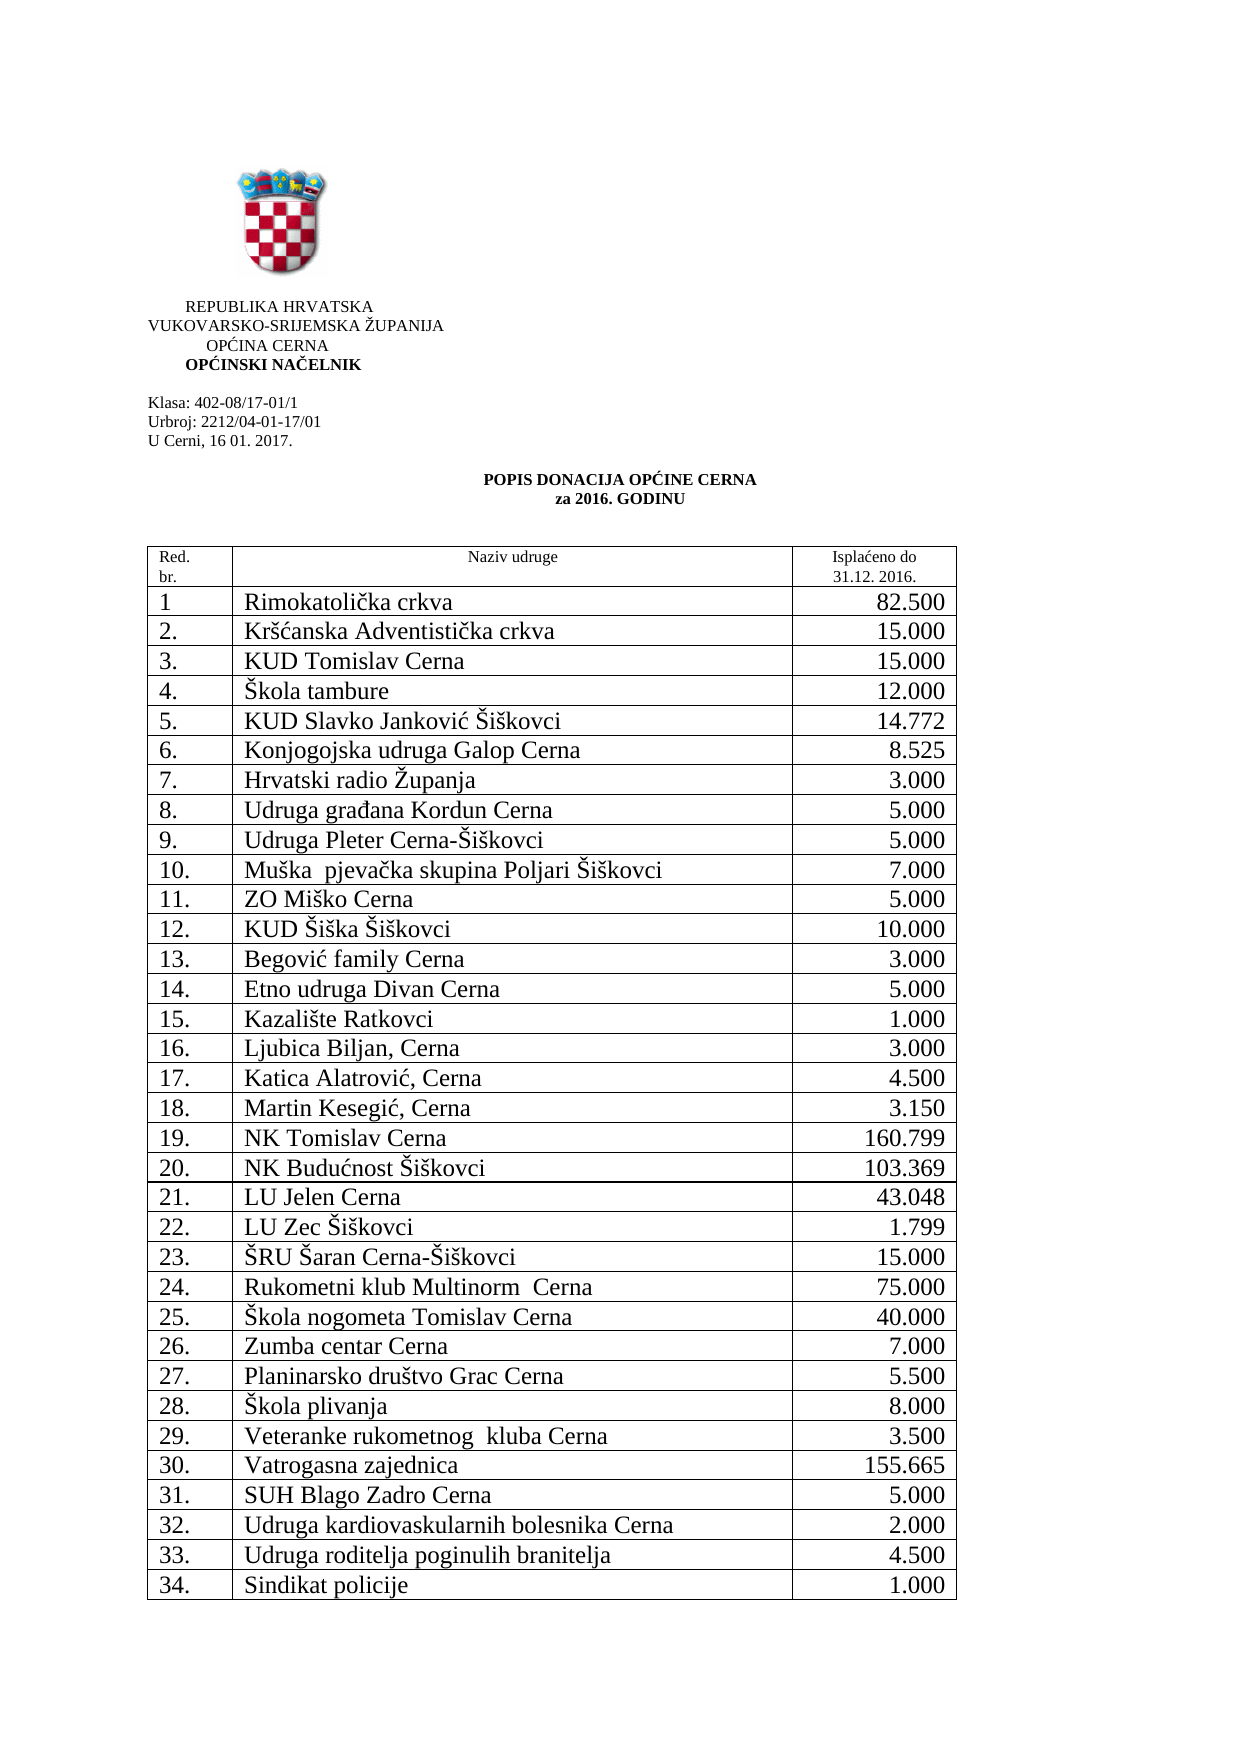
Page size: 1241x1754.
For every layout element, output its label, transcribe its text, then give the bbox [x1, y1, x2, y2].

table_cell 2.000 [793, 1510, 956, 1539]
table_cell 12. [148, 914, 232, 943]
table_cell 19. [148, 1123, 232, 1152]
table_cell LU Zec Šiškovci [233, 1212, 792, 1241]
table_cell 33. [148, 1540, 232, 1569]
table_cell 14.772 [793, 706, 956, 734]
table_cell 31. [148, 1480, 232, 1509]
table_cell 12.000 [793, 676, 956, 705]
table_cell Udruga Pleter Cerna-Šiškovci [233, 825, 792, 854]
table_cell 82.500 [793, 587, 956, 615]
table_header Isplaćeno do 31.12. 2016. [793, 547, 956, 586]
table_cell 8.525 [793, 736, 956, 764]
table_cell Veteranke rukometnog kluba Cerna [233, 1421, 792, 1449]
table_cell 7.000 [793, 1331, 956, 1360]
table_cell 2. [148, 616, 232, 645]
table_cell 20. [148, 1153, 232, 1181]
table_cell 7.000 [793, 855, 956, 883]
table_cell 43.048 [793, 1183, 956, 1211]
table_cell 3.000 [793, 765, 956, 794]
table_cell 21. [148, 1183, 232, 1211]
table_cell NK Budućnost Šiškovci [233, 1153, 792, 1181]
table_cell Sindikat policije [233, 1570, 792, 1598]
table_cell Etno udruga Divan Cerna [233, 974, 792, 1003]
table_cell NK Tomislav Cerna [233, 1123, 792, 1152]
table_cell 40.000 [793, 1302, 956, 1330]
table_cell 32. [148, 1510, 232, 1539]
table_cell Udruga građana Kordun Cerna [233, 795, 792, 824]
table_cell KUD Tomislav Cerna [233, 646, 792, 675]
table_cell 14. [148, 974, 232, 1003]
table_cell 6. [148, 736, 232, 764]
table_cell 26. [148, 1331, 232, 1360]
table_cell 10. [148, 855, 232, 883]
table_cell 1.000 [793, 1004, 956, 1032]
table_cell 25. [148, 1302, 232, 1330]
table_cell Vatrogasna zajednica [233, 1451, 792, 1479]
text OPĆINSKI NAČELNIK [148, 354, 1093, 374]
text Klasa: 402-08/17-01/1 [148, 393, 1093, 412]
table_cell 15.000 [793, 1242, 956, 1271]
table_cell 27. [148, 1361, 232, 1390]
table_cell KUD Šiška Šiškovci [233, 914, 792, 943]
table_cell 22. [148, 1212, 232, 1241]
table_cell Škola plivanja [233, 1391, 792, 1420]
table_cell 7. [148, 765, 232, 794]
table_cell Begović family Cerna [233, 944, 792, 973]
table_cell 29. [148, 1421, 232, 1449]
table_cell 10.000 [793, 914, 956, 943]
table_cell 5. [148, 706, 232, 734]
text REPUBLIKA HRVATSKA [148, 297, 1093, 316]
text OPĆINA CERNA [148, 335, 1093, 354]
table_cell 16. [148, 1034, 232, 1062]
table_cell 15.000 [793, 646, 956, 675]
table_cell Kršćanska Adventistička crkva [233, 616, 792, 645]
table_cell 28. [148, 1391, 232, 1420]
table_cell Zumba centar Cerna [233, 1331, 792, 1360]
table_cell 8.000 [793, 1391, 956, 1420]
table_cell 4. [148, 676, 232, 705]
table_cell SUH Blago Zadro Cerna [233, 1480, 792, 1509]
table_cell 1.000 [793, 1570, 956, 1598]
table_cell 15.000 [793, 616, 956, 645]
table_cell 18. [148, 1093, 232, 1122]
table_cell 3.150 [793, 1093, 956, 1122]
table_cell Katica Alatrović, Cerna [233, 1063, 792, 1092]
table_cell 5.000 [793, 885, 956, 913]
table_cell 155.665 [793, 1451, 956, 1479]
table_cell Škola nogometa Tomislav Cerna [233, 1302, 792, 1330]
table_cell Rimokatolička crkva [233, 587, 792, 615]
table_cell LU Jelen Cerna [233, 1183, 792, 1211]
table_cell Rukometni klub Multinorm Cerna [233, 1272, 792, 1301]
table_cell 8. [148, 795, 232, 824]
text za 2016. GODINU [148, 489, 1093, 508]
text POPIS DONACIJA OPĆINE CERNA [148, 469, 1093, 489]
table_cell 15. [148, 1004, 232, 1032]
text Urbroj: 2212/04-01-17/01 [148, 412, 1093, 431]
table_cell 13. [148, 944, 232, 973]
table_cell 3.000 [793, 1034, 956, 1062]
table_cell 23. [148, 1242, 232, 1271]
table_cell 5.500 [793, 1361, 956, 1390]
table_cell 5.000 [793, 795, 956, 824]
table_cell 160.799 [793, 1123, 956, 1152]
text VUKOVARSKO-SRIJEMSKA ŽUPANIJA [148, 316, 1093, 335]
table_cell Hrvatski radio Županja [233, 765, 792, 794]
table_cell Kazalište Ratkovci [233, 1004, 792, 1032]
table_cell 3.500 [793, 1421, 956, 1449]
text U Cerni, 16 01. 2017. [148, 431, 1093, 450]
table_cell ŠRU Šaran Cerna-Šiškovci [233, 1242, 792, 1271]
table_cell 5.000 [793, 1480, 956, 1509]
table_cell Udruga roditelja poginulih branitelja [233, 1540, 792, 1569]
table_cell 103.369 [793, 1153, 956, 1181]
table_cell 5.000 [793, 974, 956, 1003]
table_cell 24. [148, 1272, 232, 1301]
table_cell 17. [148, 1063, 232, 1092]
table_cell Konjogojska udruga Galop Cerna [233, 736, 792, 764]
table_cell ZO Miško Cerna [233, 885, 792, 913]
table_cell 9. [148, 825, 232, 854]
table_cell Škola tambure [233, 676, 792, 705]
table_cell 4.500 [793, 1540, 956, 1569]
table_cell Planinarsko društvo Grac Cerna [233, 1361, 792, 1390]
table_cell Martin Kesegić, Cerna [233, 1093, 792, 1122]
table_cell 3. [148, 646, 232, 675]
table_cell 11. [148, 885, 232, 913]
table_cell Udruga kardiovaskularnih bolesnika Cerna [233, 1510, 792, 1539]
table_cell 5.000 [793, 825, 956, 854]
table_cell 30. [148, 1451, 232, 1479]
table_cell 1.799 [793, 1212, 956, 1241]
table_cell Muška pjevačka skupina Poljari Šiškovci [233, 855, 792, 883]
table_cell Ljubica Biljan, Cerna [233, 1034, 792, 1062]
table_cell 1 [148, 587, 232, 615]
table_header Naziv udruge [233, 547, 792, 586]
table_header Red. br. [148, 547, 232, 586]
table_cell 3.000 [793, 944, 956, 973]
table_cell KUD Slavko Janković Šiškovci [233, 706, 792, 734]
table_cell 34. [148, 1570, 232, 1598]
table_cell 4.500 [793, 1063, 956, 1092]
table_cell 75.000 [793, 1272, 956, 1301]
